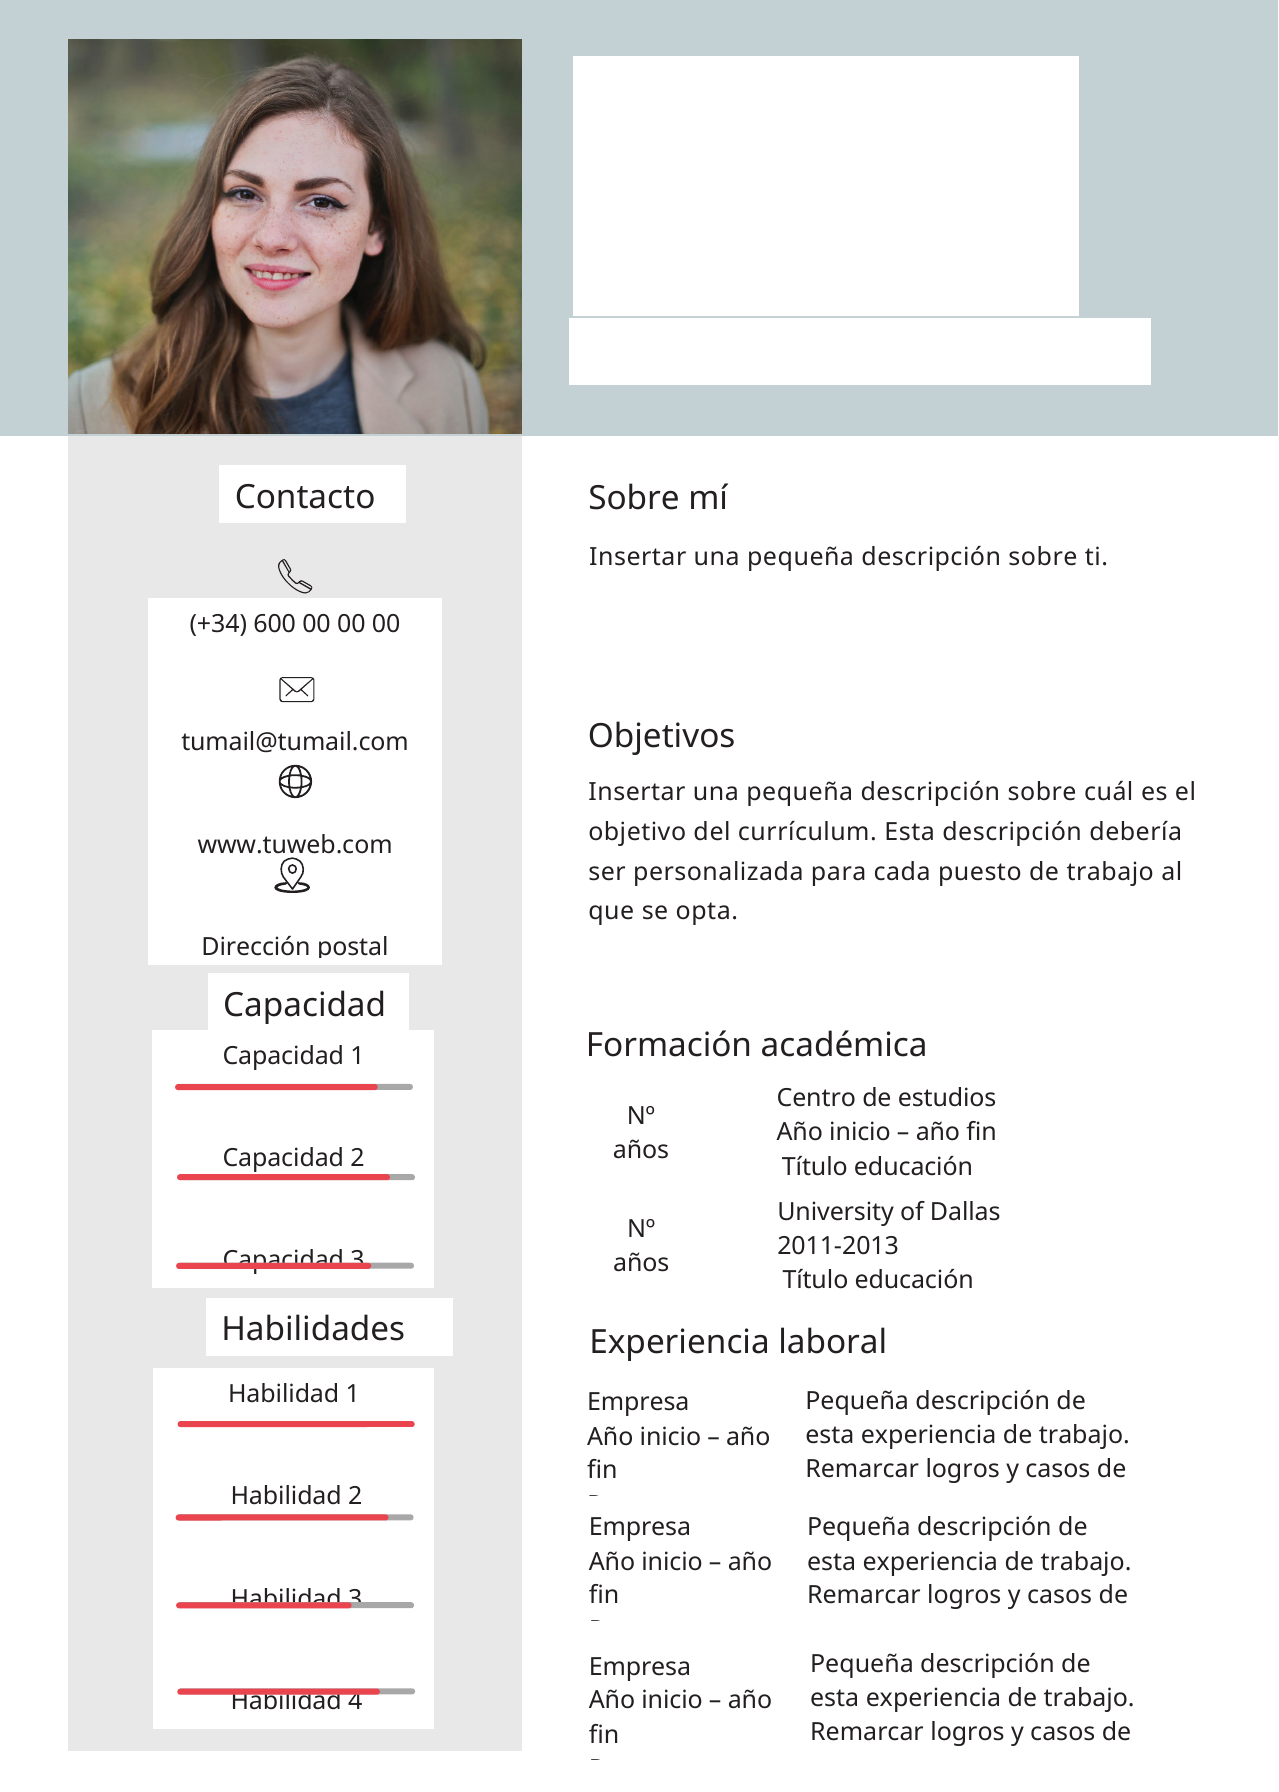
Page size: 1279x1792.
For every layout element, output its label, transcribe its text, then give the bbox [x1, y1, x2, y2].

text Habilidad 1 Habilidad 2 Habilidad 3 Habilidad 4 [168, 1376, 419, 1716]
text University of Dallas 2011-2013 Título educación [777, 1193, 1014, 1296]
text tumail@tumail.com www.tuweb.com Dirección postal [163, 656, 427, 957]
text Habilidades [221, 1305, 438, 1348]
text Especialidad [584, 326, 1136, 377]
text Pequeña descripción de esta experiencia de trabajo. Remarcar logros y casos de éxito [805, 1383, 1140, 1487]
text Nº años [602, 1098, 680, 1166]
text Sobre mí [588, 474, 744, 517]
text Experiencia laboral [589, 1317, 895, 1360]
text Objetivos [588, 720, 844, 755]
text (+34) 600 00 00 00 [163, 605, 427, 639]
text Nombre Apellido [620, 244, 643, 281]
text Nombre Apellido [969, 264, 996, 304]
text Contacto [234, 472, 391, 515]
text Capacidad 1 Capacidad 2 Capacidad 3 [167, 1038, 419, 1276]
text Insertar una pequeña descripción sobre ti. [589, 539, 1193, 573]
text Capacidades [223, 981, 394, 1024]
text Empresa Año inicio – año fin Puesto [588, 1509, 791, 1621]
text Centro de estudios Año inicio – año fin Título educación [776, 1080, 1109, 1182]
text Nombre Apellido [612, 297, 651, 308]
text Empresa Año inicio – año fin Puesto [587, 1384, 780, 1496]
text Nº años [602, 1211, 680, 1279]
text Nombre Apellido [703, 263, 729, 304]
text Insertar una pequeña descripción sobre cuál es el objetivo del currículum. Esta descripción debería ser personalizada para cada puesto de trabajo al que se opta. [588, 774, 1213, 927]
text Pequeña descripción de esta experiencia de trabajo. Remarcar logros y casos de éxito [807, 1509, 1141, 1613]
text Empresa Año inicio – año fin Puesto [588, 1648, 787, 1759]
text Formación académica [586, 1021, 959, 1064]
text Nombre Apellido [588, 63, 1064, 308]
text Nombre Apellido [779, 262, 805, 276]
text Pequeña descripción de esta experiencia de trabajo. Remarcar logros y casos de éxito [810, 1646, 1144, 1750]
